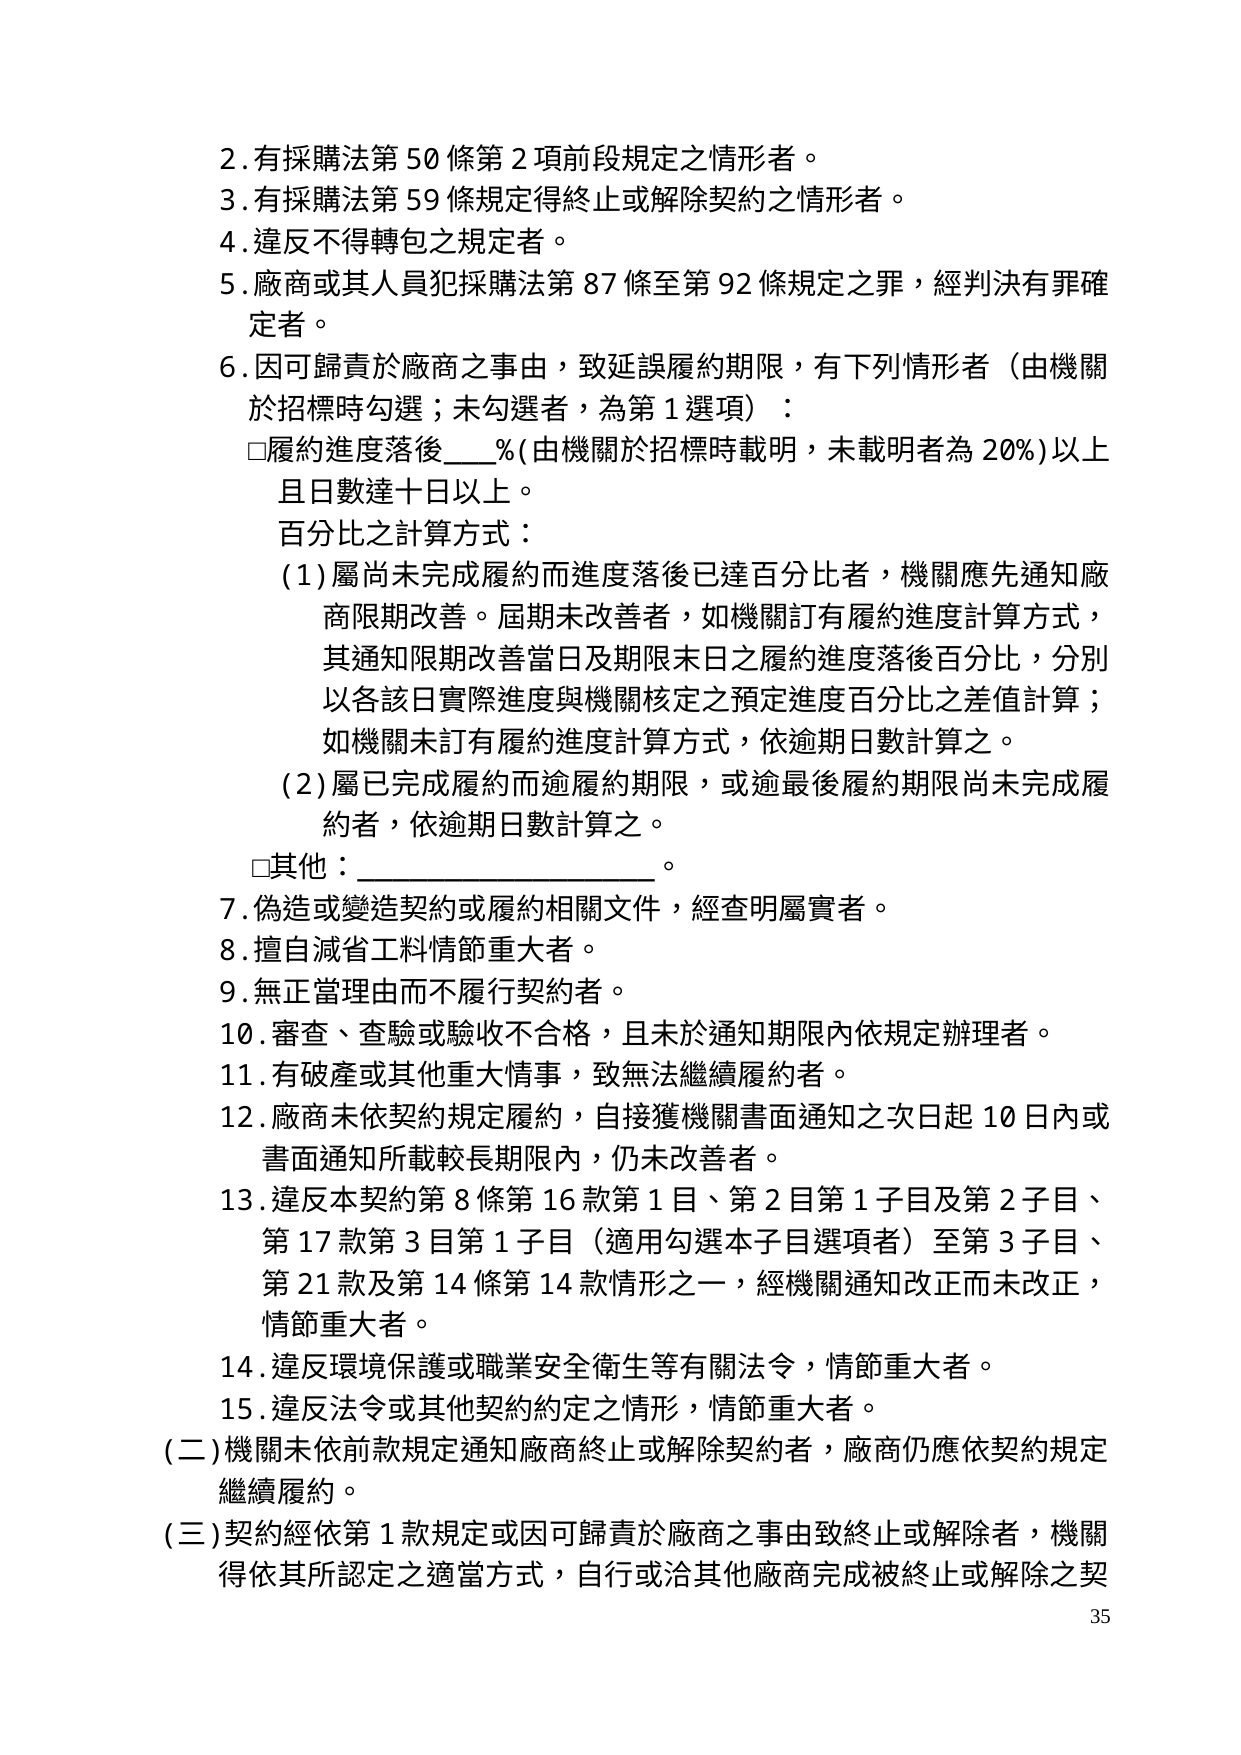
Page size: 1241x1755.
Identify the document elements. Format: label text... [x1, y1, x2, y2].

text 3.有採購法第59條規定得終止或解除契約之情形者。 [218, 177, 1110, 219]
text (三)契約經依第1款規定或因可歸責於廠商之事由致終止或解除者，機關得依其所認定之適當方式，自行或洽其他廠商完成被終止或解除之契 [159, 1511, 1110, 1594]
text □其他：_________________。 [252, 844, 1110, 886]
text (二)機關未依前款規定通知廠商終止或解除契約者，廠商仍應依契約規定繼續履約。 [159, 1427, 1110, 1511]
text 11.有破產或其他重大情事，致無法繼續履約者。 [218, 1052, 1110, 1094]
text (2)屬已完成履約而逾履約期限，或逾最後履約期限尚未完成履約者，依逾期日數計算之。 [277, 761, 1110, 844]
text □履約進度落後___%(由機關於招標時載明，未載明者為20%)以上，且日數達十日以上。 [248, 427, 1110, 511]
text 8.擅自減省工料情節重大者。 [218, 927, 1110, 969]
text 13.違反本契約第8條第16款第1目、第2目第1子目及第2子目、第17款第3目第1子目（適用勾選本子目選項者）至第3子目、第21款及第14條第14款情形之一，經機關通知改正而未改正，情節重大者。 [218, 1177, 1110, 1344]
text 9.無正當理由而不履行契約者。 [218, 969, 1110, 1011]
text 15.違反法令或其他契約約定之情形，情節重大者。 [218, 1386, 1110, 1427]
text 百分比之計算方式： [277, 511, 1110, 552]
text 5.廠商或其人員犯採購法第87條至第92條規定之罪，經判決有罪確定者。 [218, 261, 1110, 344]
text 6.因可歸責於廠商之事由，致延誤履約期限，有下列情形者（由機關於招標時勾選；未勾選者，為第1選項）： [218, 344, 1110, 427]
text 14.違反環境保護或職業安全衛生等有關法令，情節重大者。 [218, 1344, 1110, 1386]
text 4.違反不得轉包之規定者。 [218, 219, 1110, 261]
text 2.有採購法第50條第2項前段規定之情形者。 [218, 136, 1110, 177]
text 12.廠商未依契約規定履約，自接獲機關書面通知之次日起10日內或書面通知所載較長期限內，仍未改善者。 [218, 1094, 1110, 1177]
text 7.偽造或變造契約或履約相關文件，經查明屬實者。 [218, 886, 1110, 927]
text 10.審查、查驗或驗收不合格，且未於通知期限內依規定辦理者。 [218, 1011, 1110, 1052]
text (1)屬尚未完成履約而進度落後已達百分比者，機關應先通知廠商限期改善。屆期未改善者，如機關訂有履約進度計算方式，其通知限期改善當日及期限末日之履約進度落後百分比，分別以各該日實際進度與機關核定之預定進度百分比之差值計算；如機關未訂有履約進度計算方式，依逾期日數計算之。 [277, 552, 1110, 761]
